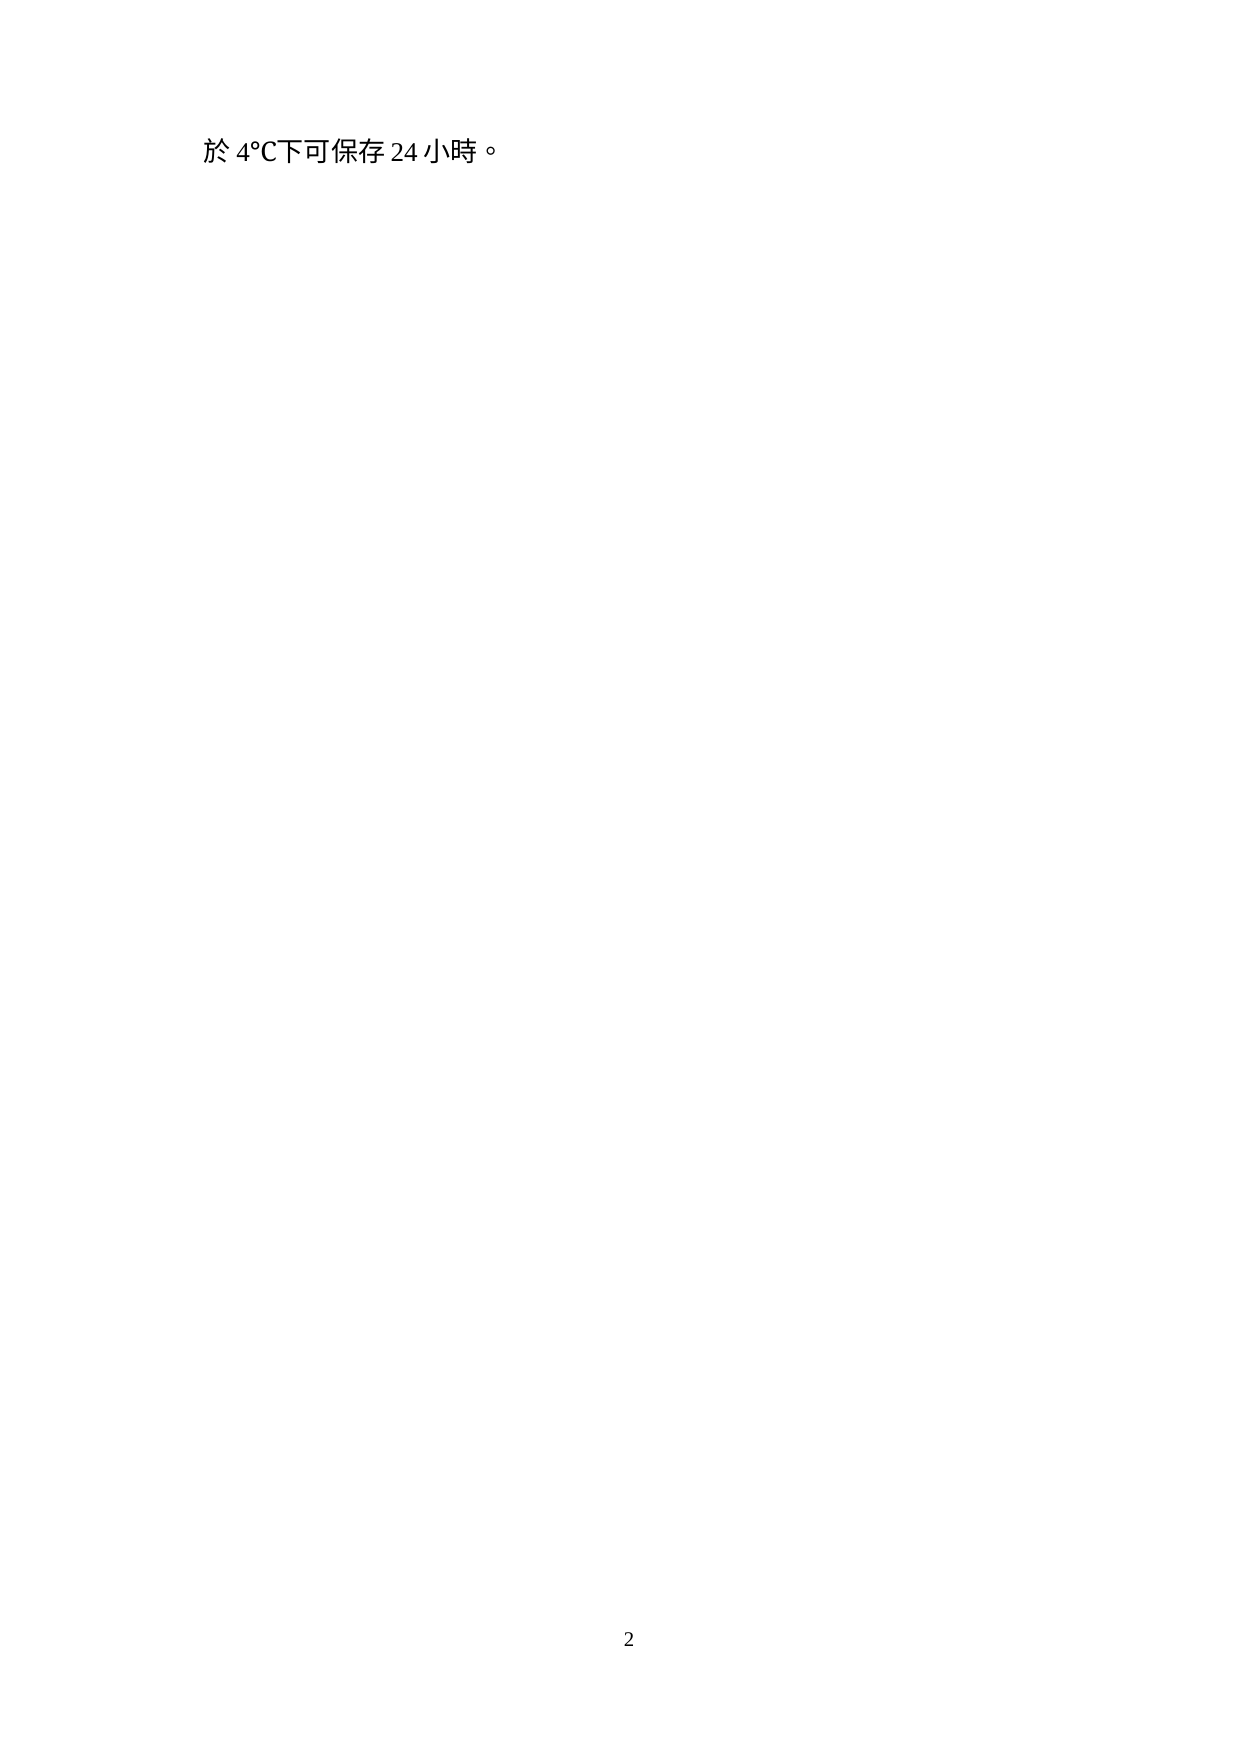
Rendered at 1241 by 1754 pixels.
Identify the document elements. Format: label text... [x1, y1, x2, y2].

text 於4℃下可保存24小時。 [203, 108, 1104, 170]
